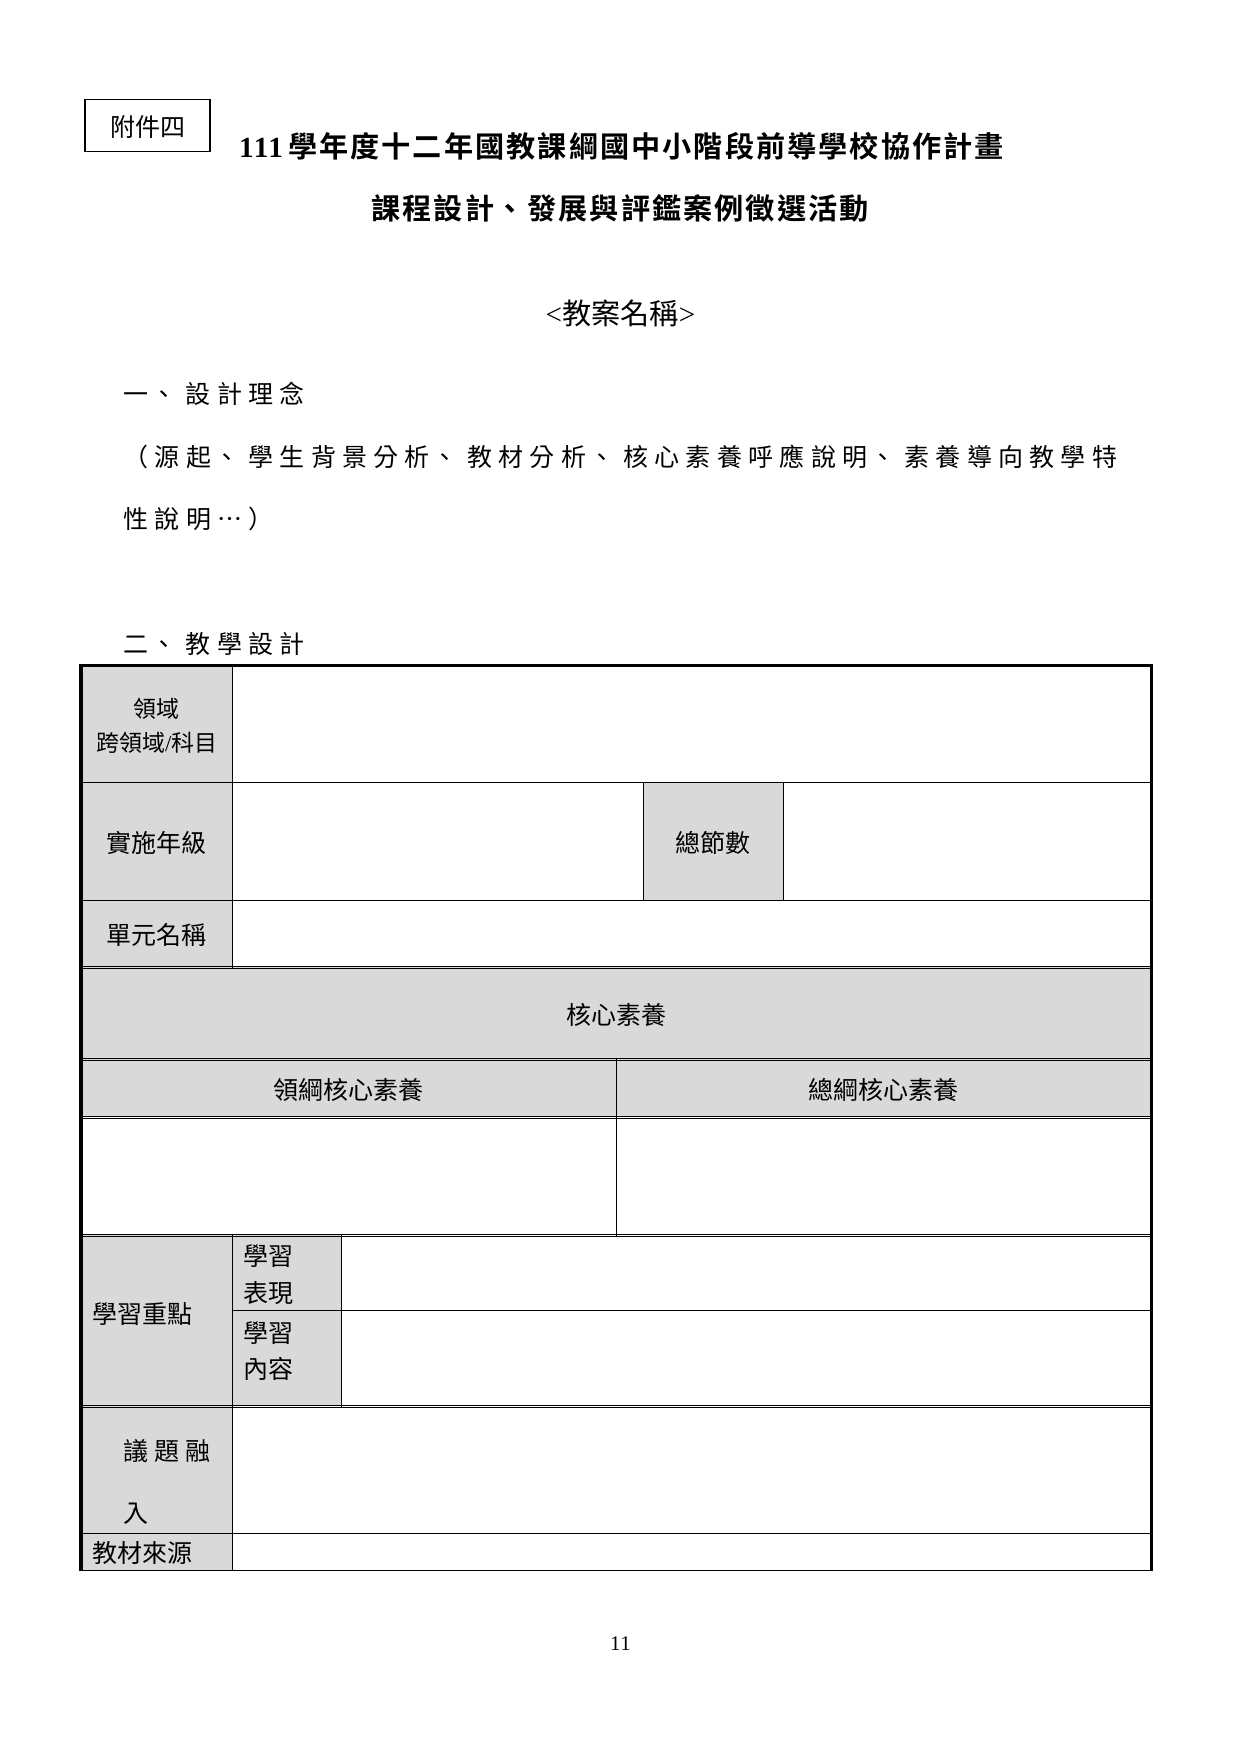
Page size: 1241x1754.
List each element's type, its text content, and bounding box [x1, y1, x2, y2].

table_header [1153, 664, 1159, 782]
text 一、設計理念 [120, 351, 1120, 414]
table_cell 總綱核心素養 [617, 1061, 1150, 1116]
table_cell [1153, 782, 1159, 900]
table_cell 領綱核心素養 [83, 1061, 616, 1116]
table_cell [1153, 900, 1159, 966]
table_cell 核心素養 [83, 969, 1150, 1058]
table_cell [342, 1311, 1150, 1405]
table_cell [233, 1408, 1150, 1533]
text 附件四 [100, 107, 194, 143]
table_cell [784, 783, 1150, 900]
table_cell 單元名稱 [83, 901, 232, 966]
table_cell 教材來源 [83, 1534, 232, 1570]
table_cell [233, 1534, 1150, 1570]
text 課程設計、發展與評鑑案例徵選活動 [120, 165, 1120, 228]
table_cell [1153, 966, 1159, 1058]
table_cell [1153, 1234, 1159, 1310]
table_header 領域 跨領域/科目 [83, 667, 232, 782]
table_cell [233, 901, 1150, 966]
table_header [233, 667, 1150, 782]
table_cell 議題融入 [83, 1408, 232, 1533]
table_cell [342, 1237, 1150, 1310]
table_cell 學習重點 [83, 1237, 232, 1405]
table_cell [1153, 1533, 1159, 1570]
table_cell [83, 1119, 616, 1234]
table_cell [233, 783, 643, 900]
text <教案名稱> [120, 290, 1120, 333]
table_cell 學習 內容 [233, 1311, 341, 1405]
table_cell [1153, 1058, 1159, 1116]
table_cell [1153, 1116, 1159, 1234]
text 111學年度十二年國教課綱國中小階段前導學校協作計畫 [120, 103, 1120, 165]
table_cell [1153, 1405, 1159, 1533]
table_cell [617, 1119, 1150, 1234]
text （源起、學生背景分析、教材分析、核心素養呼應說明、素養導向教學特性說明…） [120, 414, 1120, 539]
table_cell 總節數 [644, 783, 783, 900]
table_cell 學習 表現 [233, 1237, 341, 1310]
table_cell [1153, 1310, 1159, 1405]
text 111學年度十二年國教課綱國中小階段前導學校協作計畫 [86, 100, 209, 151]
text 二、教學設計 [120, 601, 1120, 664]
table_cell 實施年級 [83, 783, 232, 900]
